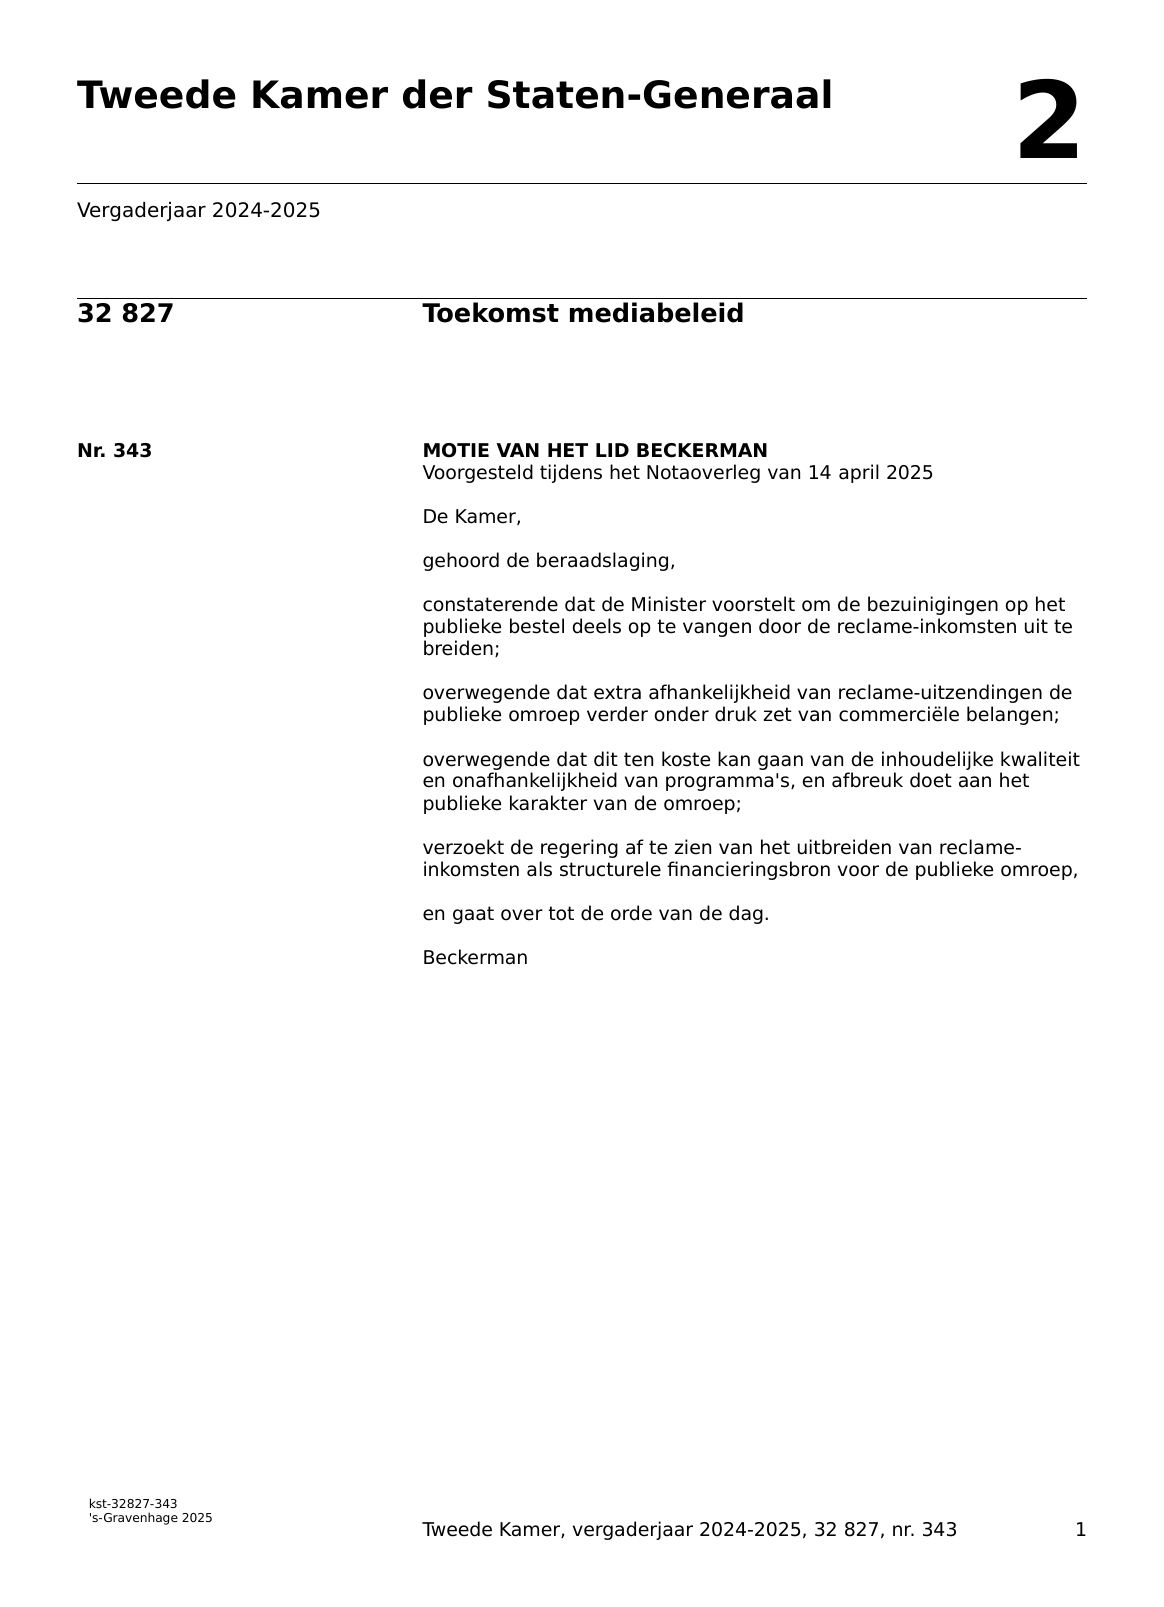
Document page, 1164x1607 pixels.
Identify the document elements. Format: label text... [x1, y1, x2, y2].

subtitle Nr. 343 MOTIE VAN HET LID BECKERMAN [77, 440, 1087, 462]
table_header 2 [886, 59, 1087, 183]
text constaterende dat de Minister voorstelt om de bezuinigingen op het publieke bestel deels op te vangen door de reclame-inkomsten uit te breiden; [422, 594, 1087, 660]
text kst-32827-343 [88, 1497, 323, 1511]
text overwegende dat dit ten koste kan gaan van de inhoudelijke kwaliteit en onafhankelijkheid van programma's, en afbreuk doet aan het publieke karakter van de omroep; [422, 748, 1087, 814]
text overwegende dat extra afhankelijkheid van reclame-uitzendingen de publieke omroep verder onder druk zet van commerciële belangen; [422, 682, 1087, 726]
table_cell Vergaderjaar 2024-2025 [77, 184, 1087, 298]
text verzoekt de regering af te zien van het uitbreiden van reclame-inkomsten als structurele financieringsbron voor de publieke omroep, [422, 837, 1087, 881]
text 's-Gravenhage 2025 [88, 1511, 323, 1525]
subtitle 32 827 Toekomst mediabeleid [77, 299, 1087, 329]
text en gaat over tot de orde van de dag. [422, 903, 1087, 925]
text De Kamer, [422, 506, 1087, 528]
table_header Tweede Kamer der Staten-Generaal [77, 59, 886, 183]
text gehoord de beraadslaging, [422, 550, 1087, 572]
text Beckerman [422, 947, 1087, 969]
text Voorgesteld tijdens het Notaoverleg van 14 april 2025 [422, 462, 1087, 484]
